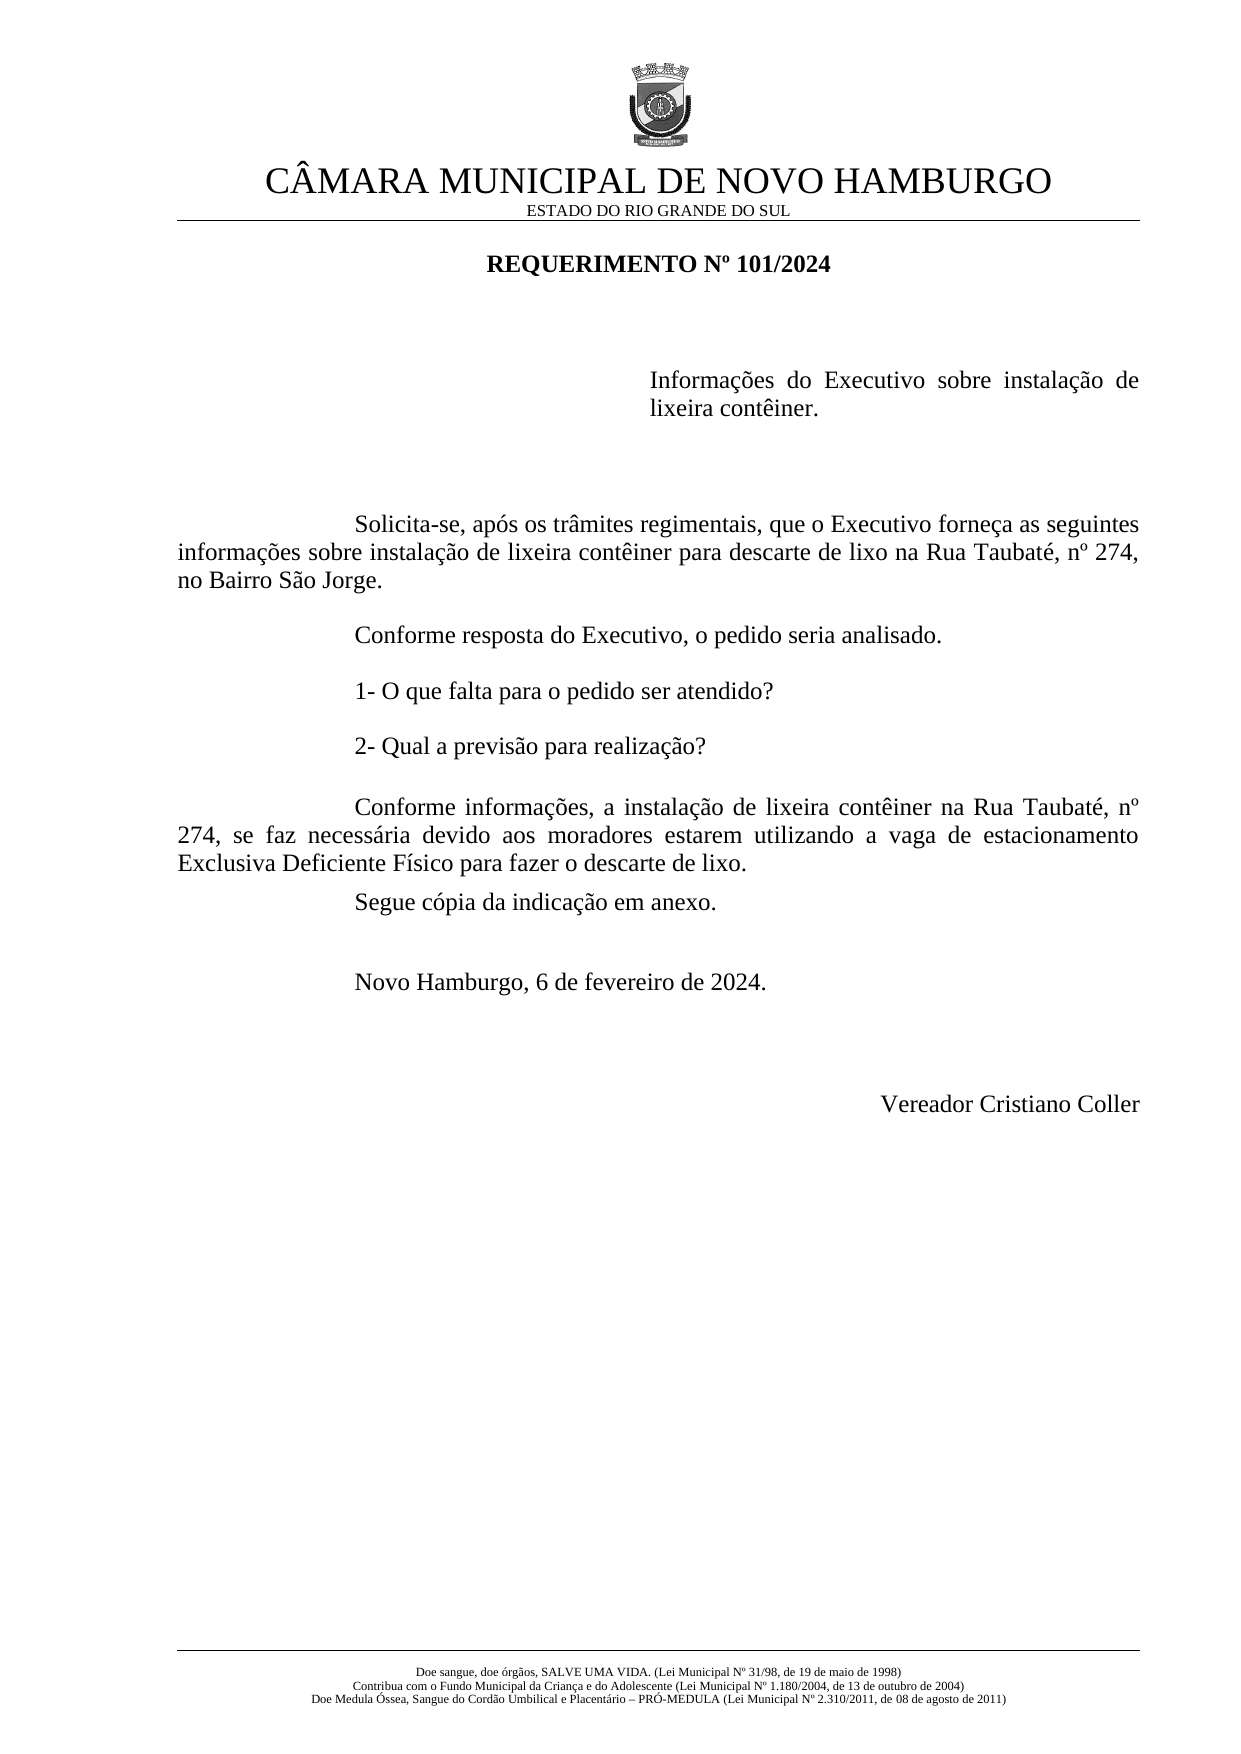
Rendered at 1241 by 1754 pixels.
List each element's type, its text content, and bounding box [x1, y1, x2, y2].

text Vereador Cristiano Coller [177, 1090, 1140, 1118]
text Conforme informações, a instalação de lixeira contêiner na Rua Taubaté, nº 274, se faz necessária devido aos moradores estarem utilizando a vaga de estacionamento Exclusiva Deficiente Físico para fazer o descarte de lixo. [177, 793, 1140, 877]
text Conforme resposta do Executivo, o pedido seria analisado. [177, 621, 1140, 649]
text REQUERIMENTO Nº 101/2024 [177, 250, 1140, 278]
text Novo Hamburgo, 6 de fevereiro de 2024. [177, 968, 1140, 995]
text Informações do Executivo sobre instalação de lixeira contêiner. [649, 367, 1140, 422]
text Solicita-se, após os trâmites regimentais, que o Executivo forneça as seguintes informações sobre instalação de lixeira contêiner para descarte de lixo na Rua Taubaté, nº 274, no Bairro São Jorge. [177, 511, 1140, 594]
text 1- O que falta para o pedido ser atendido? [177, 677, 1140, 704]
text Segue cópia da indicação em anexo. [177, 888, 1140, 916]
text 2- Qual a previsão para realização? [177, 732, 1140, 760]
